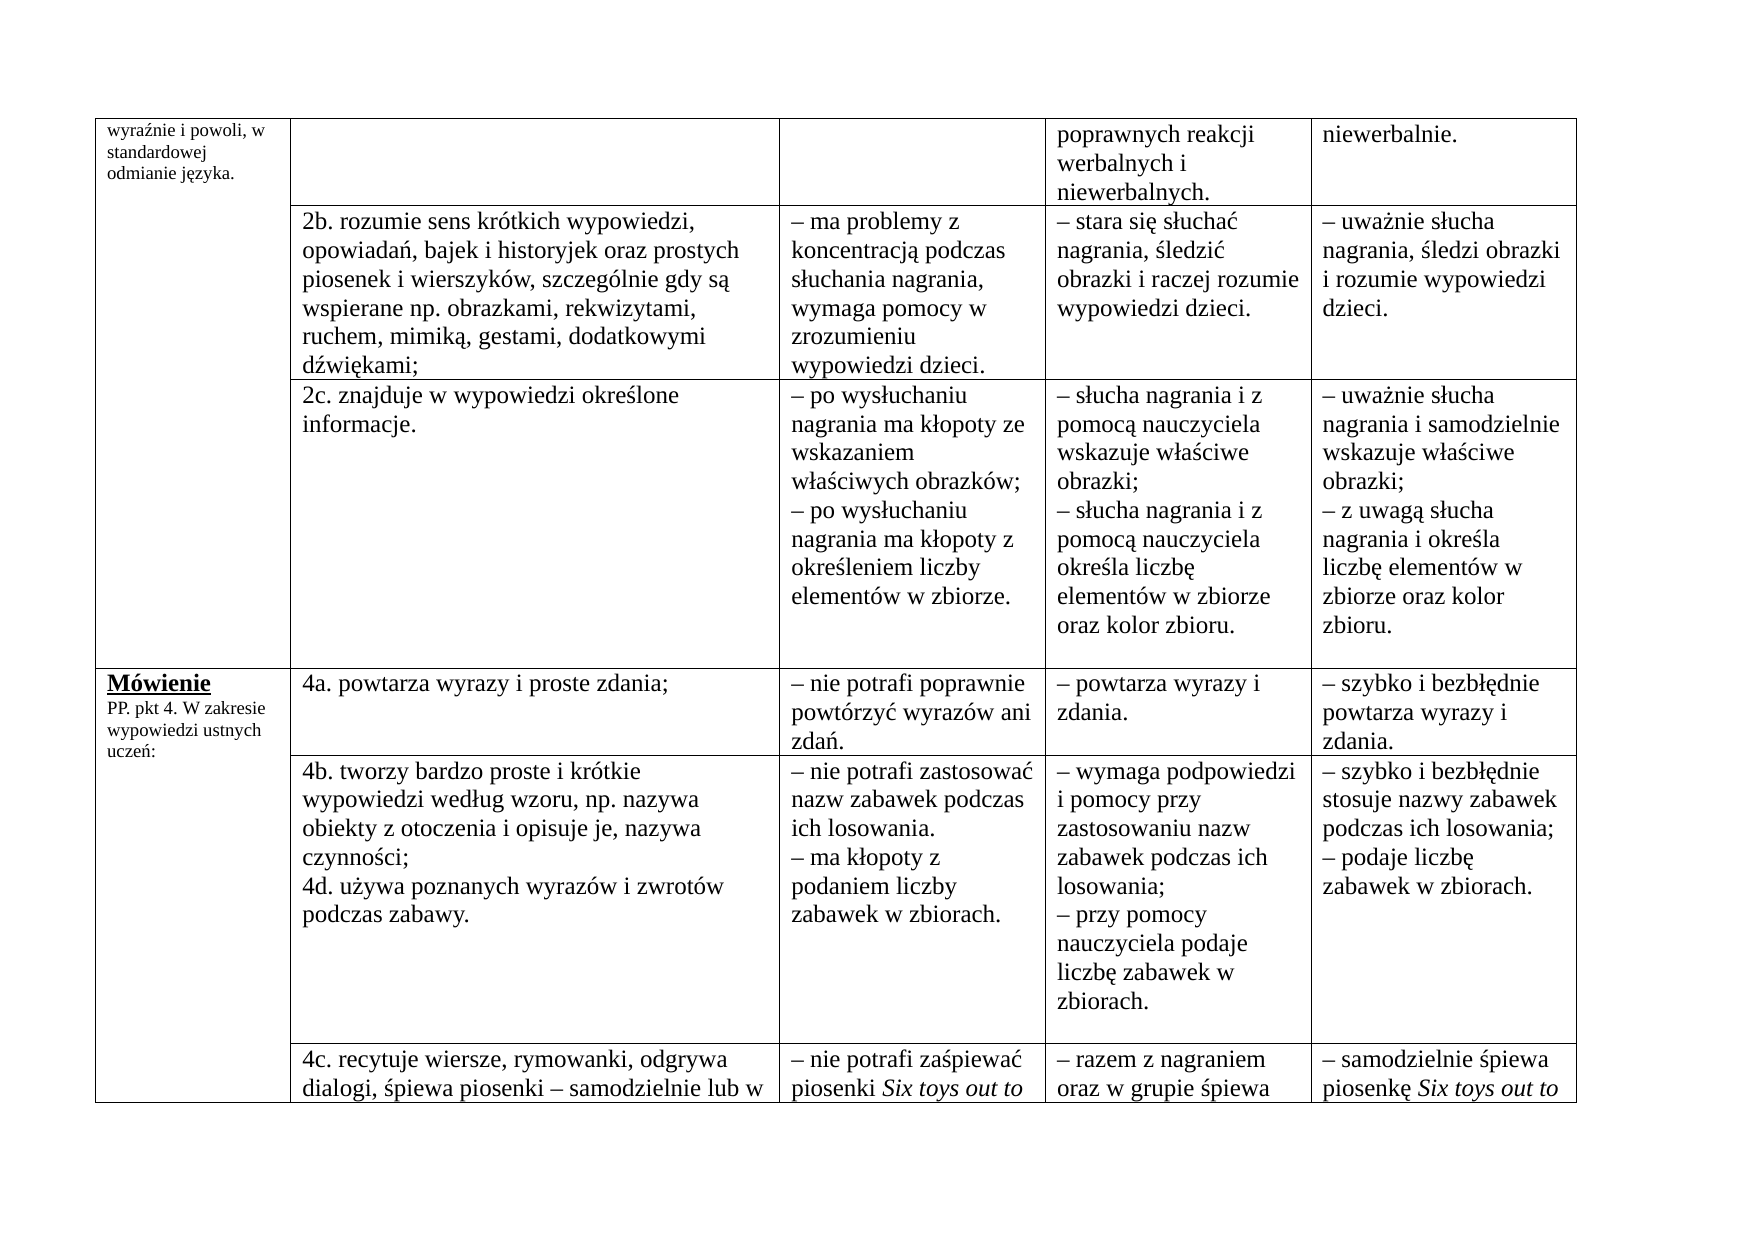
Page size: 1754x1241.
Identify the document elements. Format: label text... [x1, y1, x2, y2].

table_cell wyraźnie i powoli, w standardowej odmianie języka. [96, 119, 290, 667]
table_cell – nie potrafi zaśpiewać piosenki Six toys out to [780, 1044, 1045, 1102]
table_cell – powtarza wyrazy i zdania. [1046, 669, 1311, 755]
table_cell poprawnych reakcji werbalnych i niewerbalnych. [1046, 119, 1311, 205]
table_cell 2b. rozumie sens krótkich wypowiedzi, opowiadań, bajek i historyjek oraz prostych piosenek i wierszyków, szczególnie gdy są wspierane np. obrazkami, rekwizytami, ruchem, mimiką, gestami, dodatkowymi dźwiękami; [291, 206, 779, 379]
table_cell – stara się słuchać nagrania, śledzić obrazki i raczej rozumie wypowiedzi dzieci. [1046, 206, 1311, 379]
table_cell 2c. znajduje w wypowiedzi określone informacje. [291, 380, 779, 667]
table_cell 4b. tworzy bardzo proste i krótkie wypowiedzi według wzoru, np. nazywa obiekty z otoczenia i opisuje je, nazywa czynności; 4d. używa poznanych wyrazów i zwrotów podczas zabawy. [291, 756, 779, 1043]
table_cell – wymaga podpowiedzi i pomocy przy zastosowaniu nazw zabawek podczas ich losowania; – przy pomocy nauczyciela podaje liczbę zabawek w zbiorach. [1046, 756, 1311, 1043]
table_cell [291, 119, 779, 205]
table_cell – po wysłuchaniu nagrania ma kłopoty ze wskazaniem właściwych obrazków; – po wysłuchaniu nagrania ma kłopoty z określeniem liczby elementów w zbiorze. [780, 380, 1045, 667]
table_cell – samodzielnie śpiewa piosenkę Six toys out to [1312, 1044, 1576, 1102]
table_cell niewerbalnie. [1312, 119, 1576, 205]
table_cell Mówienie PP. pkt 4. W zakresie wypowiedzi ustnych uczeń: [96, 669, 290, 1102]
table_cell – szybko i bezbłędnie stosuje nazwy zabawek podczas ich losowania; – podaje liczbę zabawek w zbiorach. [1312, 756, 1576, 1043]
table_cell – razem z nagraniem oraz w grupie śpiewa [1046, 1044, 1311, 1102]
table_cell – nie potrafi poprawnie powtórzyć wyrazów ani zdań. [780, 669, 1045, 755]
table_cell – uważnie słucha nagrania i samodzielnie wskazuje właściwe obrazki; – z uwagą słucha nagrania i określa liczbę elementów w zbiorze oraz kolor zbioru. [1312, 380, 1576, 667]
table_cell 4c. recytuje wiersze, rymowanki, odgrywa dialogi, śpiewa piosenki – samodzielnie lub w [291, 1044, 779, 1102]
table_cell [780, 119, 1045, 205]
table_cell – szybko i bezbłędnie powtarza wyrazy i zdania. [1312, 669, 1576, 755]
table_cell 4a. powtarza wyrazy i proste zdania; [291, 669, 779, 755]
table_cell – nie potrafi zastosować nazw zabawek podczas ich losowania. – ma kłopoty z podaniem liczby zabawek w zbiorach. [780, 756, 1045, 1043]
table_cell – słucha nagrania i z pomocą nauczyciela wskazuje właściwe obrazki; – słucha nagrania i z pomocą nauczyciela określa liczbę elementów w zbiorze oraz kolor zbioru. [1046, 380, 1311, 667]
table_cell – ma problemy z koncentracją podczas słuchania nagrania, wymaga pomocy w zrozumieniu wypowiedzi dzieci. [780, 206, 1045, 379]
table_cell – uważnie słucha nagrania, śledzi obrazki i rozumie wypowiedzi dzieci. [1312, 206, 1576, 379]
